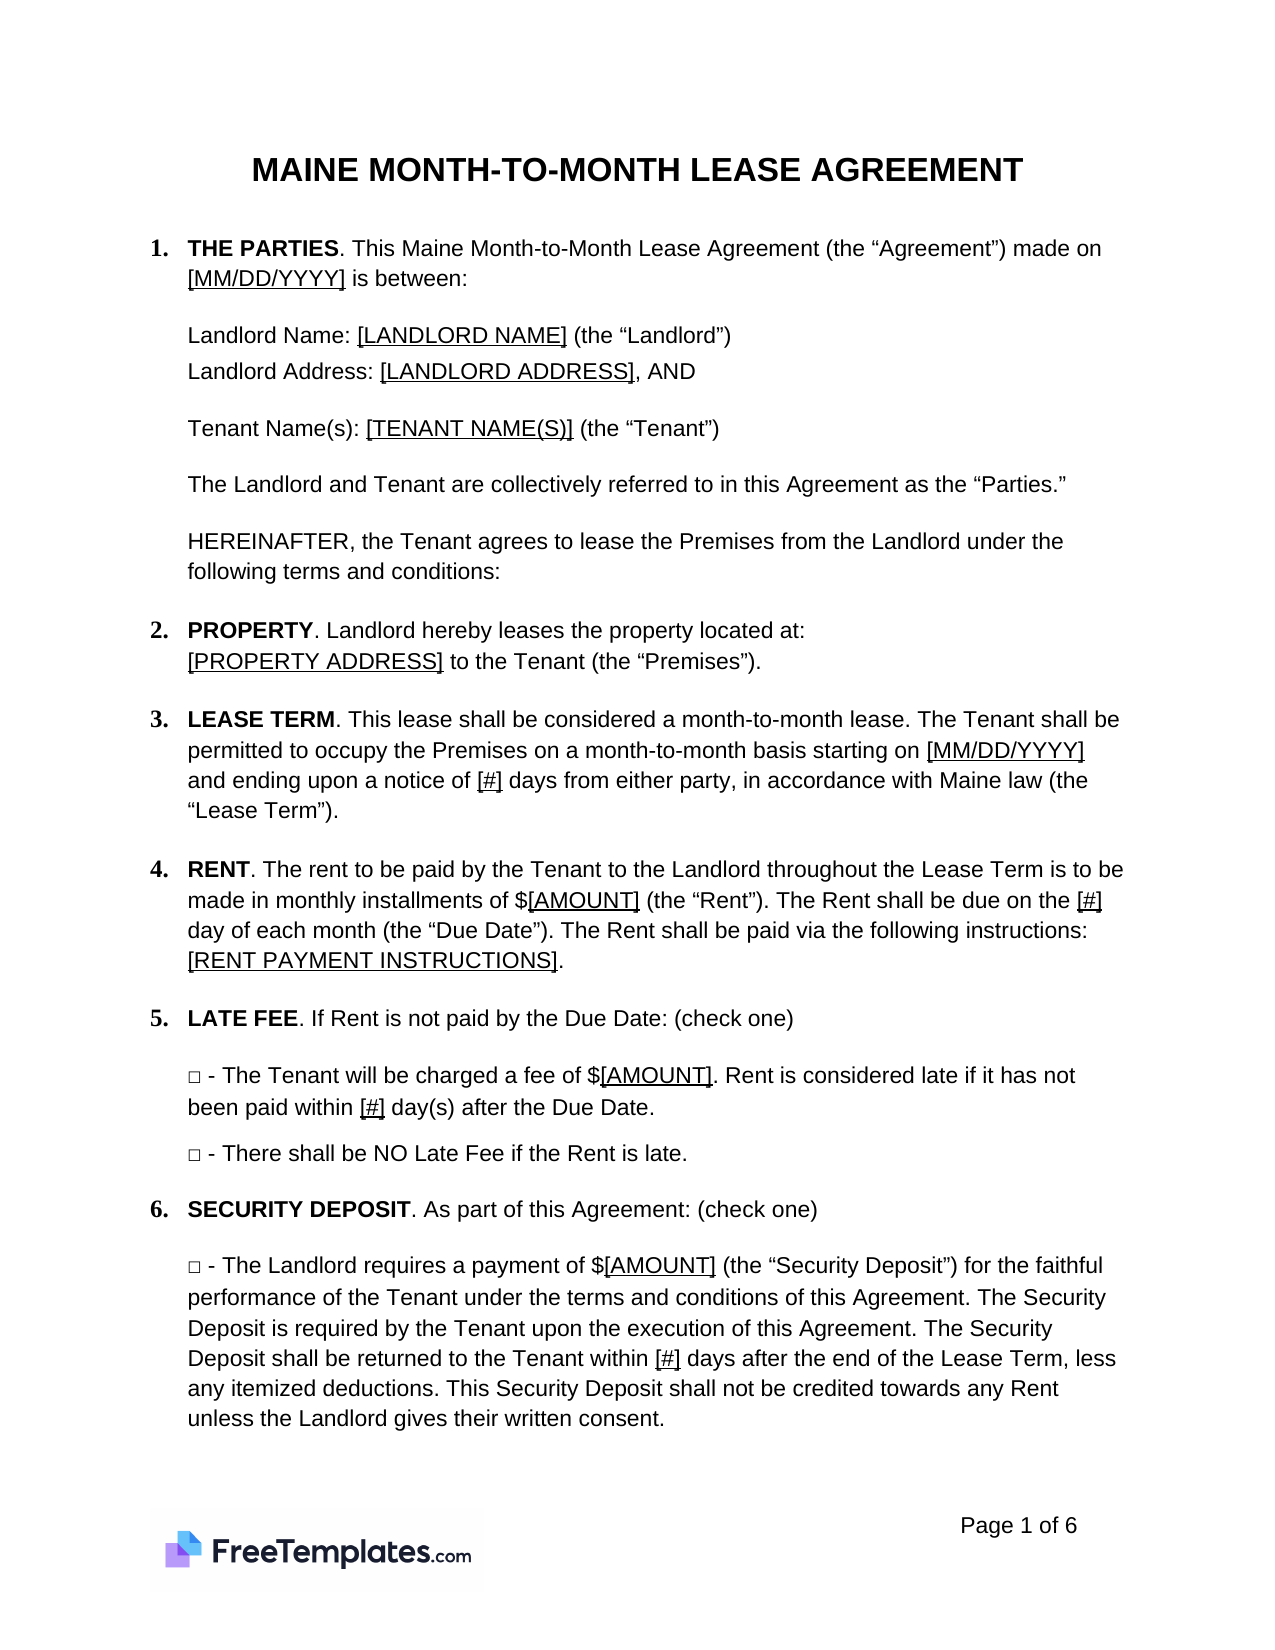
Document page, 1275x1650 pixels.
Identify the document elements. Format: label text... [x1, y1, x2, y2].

list Tenant Name(s): [TENANT NAME(S)] (the “Tenant”) [187, 415, 1125, 441]
list THE PARTIES. This Maine Month-to-Month Lease Agreement (the “Agreement”) made on [MM/DD/YYYY] is between: [150, 233, 1125, 292]
list HEREINAFTER, the Tenant agrees to lease the Premises from the Landlord under the following terms and conditions: [187, 528, 1125, 584]
list ☐ - There shall be NO Late Fee if the Rent is late. [187, 1136, 1125, 1168]
list [PROPERTY ADDRESS] to the Tenant (the “Premises”). [187, 648, 1125, 674]
text MAINE MONTH-TO-MONTH LEASE AGREEMENT [150, 150, 1125, 188]
list LATE FEE. If Rent is not paid by the Due Date: (check one) [150, 1003, 1125, 1032]
list PROPERTY. Landlord hereby leases the property located at: [150, 615, 1125, 643]
list Landlord Name: [LANDLORD NAME] (the “Landlord”) [187, 322, 1125, 348]
list SECURITY DEPOSIT. As part of this Agreement: (check one) [150, 1194, 1125, 1223]
list Landlord Address: [LANDLORD ADDRESS], AND [187, 358, 1125, 385]
list The Landlord and Tenant are collectively referred to in this Agreement as the “Parties.” [187, 471, 1125, 498]
list RENT. The rent to be paid by the Tenant to the Landlord throughout the Lease Term is to be made in monthly installments of $[AMOUNT] (the “Rent”). The Rent shall be due on the [#] day of each month (the “Due Date”). The Rent shall be paid via the following instructions: [RENT PAYMENT INSTRUCTIONS]. [150, 854, 1125, 973]
list ☐ - The Tenant will be charged a fee of $[AMOUNT]. Rent is considered late if it has not been paid within [#] day(s) after the Due Date. [187, 1059, 1125, 1120]
list ☐ - The Landlord requires a payment of $[AMOUNT] (the “Security Deposit”) for the faithful performance of the Tenant under the terms and conditions of this Agreement. The Security Deposit is required by the Tenant upon the execution of this Agreement. The Security Deposit shall be returned to the Tenant within [#] days after the end of the Lease Term, less any itemized deductions. This Security Deposit shall not be credited towards any Rent unless the Landlord gives their written consent. [187, 1249, 1125, 1431]
list LEASE TERM. This lease shall be considered a month-to-month lease. The Tenant shall be permitted to occupy the Premises on a month-to-month basis starting on [MM/DD/YYYY] and ending upon a notice of [#] days from either party, in accordance with Maine law (the “Lease Term”). [150, 704, 1125, 824]
